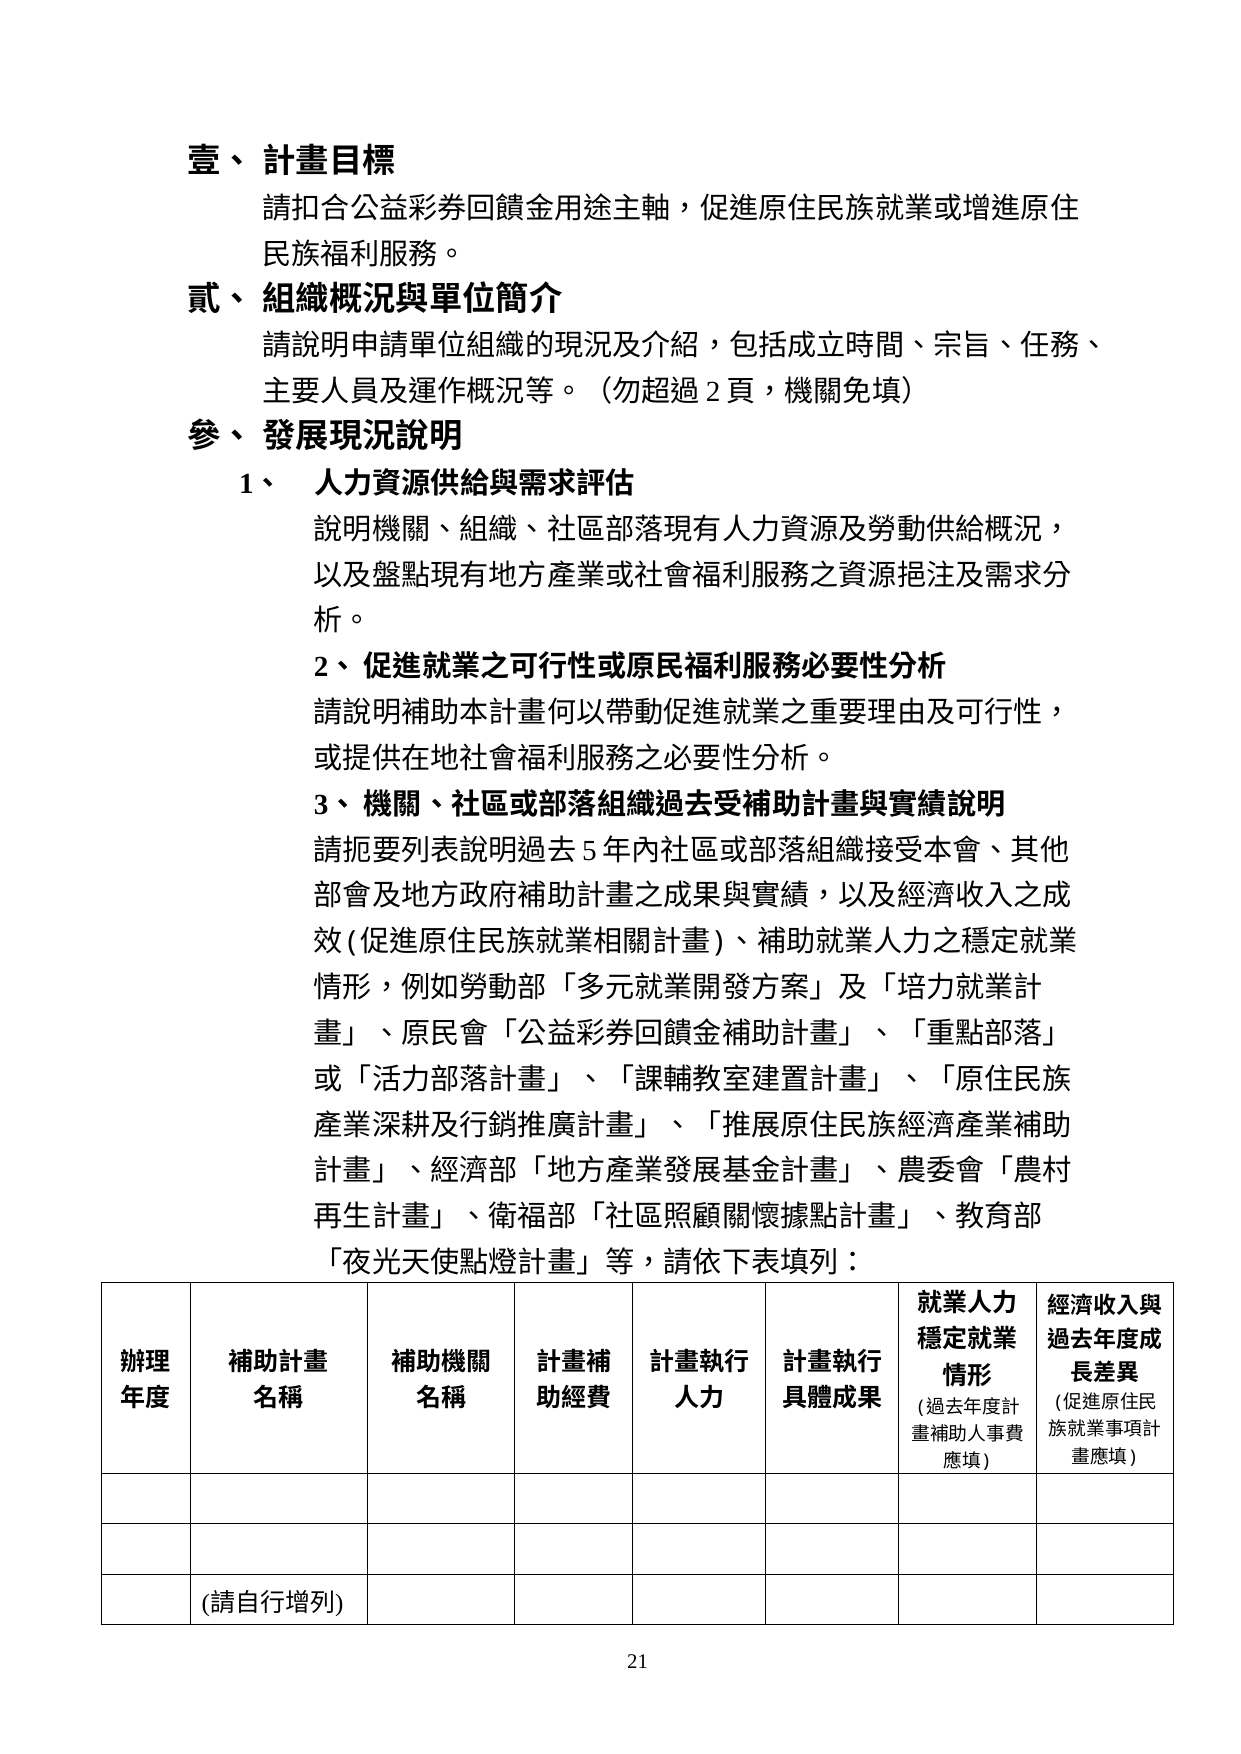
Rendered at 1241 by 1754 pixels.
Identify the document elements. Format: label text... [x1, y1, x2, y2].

table_header 補助機關 名稱 [368, 1283, 514, 1473]
table_cell [102, 1524, 190, 1573]
text 請扼要列表說明過去5年內社區或部落組織接受本會、其他部會及地方政府補助計畫之成果與實績，以及經濟收入之成效(促進原住民族就業相關計畫)、補助就業人力之穩定就業情形，例如勞動部「多元就業開發方案」及「培力就業計畫」、原民會「公益彩券回饋金補助計畫」、「重點部落」或「活力部落計畫」、「課輔教室建置計畫」、「原住民族產業深耕及行銷推廣計畫」、「推展原住民族經濟產業補助計畫」、經濟部「地方產業發展基金計畫」、農委會「農村再生計畫」、衛福部「社區照顧關懷據點計畫」、教育部「夜光天使點燈計畫」等，請依下表填列： [313, 823, 1087, 1282]
table_cell [515, 1524, 632, 1573]
list 機關、社區或部落組織過去受補助計畫與實績說明 [313, 777, 1087, 823]
table_cell [633, 1575, 765, 1624]
table_cell [633, 1524, 765, 1573]
table_header 經濟收入與過去年度成長差異 (促進原住民族就業事項計畫應填) [1037, 1283, 1173, 1473]
table_cell [766, 1575, 898, 1624]
table_header 計畫執行 人力 [633, 1283, 765, 1473]
table_cell [515, 1575, 632, 1624]
list 發展現況說明 [187, 411, 1087, 457]
text 請說明申請單位組織的現況及介紹，包括成立時間、宗旨、任務、主要人員及運作概況等。（勿超過2頁，機關免填） [262, 319, 1087, 411]
table_header 補助計畫 名稱 [191, 1283, 367, 1473]
list 計畫目標 請扣合公益彩券回饋金用途主軸，促進原住民族就業或增進原住民族福利服務。 [187, 136, 1087, 273]
table_cell [102, 1474, 190, 1523]
table_cell [368, 1474, 514, 1523]
table_header 計畫補助經費 [515, 1283, 632, 1473]
table_cell [1037, 1474, 1173, 1523]
text 請說明補助本計畫何以帶動促進就業之重要理由及可行性，或提供在地社會福利服務之必要性分析。 [313, 686, 1087, 777]
table_cell [515, 1474, 632, 1523]
list 促進就業之可行性或原民福利服務必要性分析 [313, 640, 1087, 686]
table_cell [899, 1474, 1036, 1523]
text 說明機關、組織、社區部落現有人力資源及勞動供給概況，以及盤點現有地方產業或社會福利服務之資源挹注及需求分析。 [313, 502, 1087, 640]
table_cell [633, 1474, 765, 1523]
table_cell [899, 1524, 1036, 1573]
table_header 就業人力穩定就業情形 (過去年度計畫補助人事費應填) [899, 1283, 1036, 1473]
table_cell [899, 1575, 1036, 1624]
table_cell [1037, 1575, 1173, 1624]
list 組織概況與單位簡介 [187, 273, 1087, 319]
table_cell (請自行增列) [191, 1575, 367, 1624]
table_cell [766, 1474, 898, 1523]
table_cell [368, 1575, 514, 1624]
table_cell [1037, 1524, 1173, 1573]
table_cell [102, 1575, 190, 1624]
table_cell [191, 1474, 367, 1523]
table_header 辦理年度 [102, 1283, 190, 1473]
table_cell [766, 1524, 898, 1573]
table_cell [368, 1524, 514, 1573]
list 人力資源供給與需求評估 [239, 457, 1087, 502]
table_cell [191, 1524, 367, 1573]
table_header 計畫執行具體成果 [766, 1283, 898, 1473]
